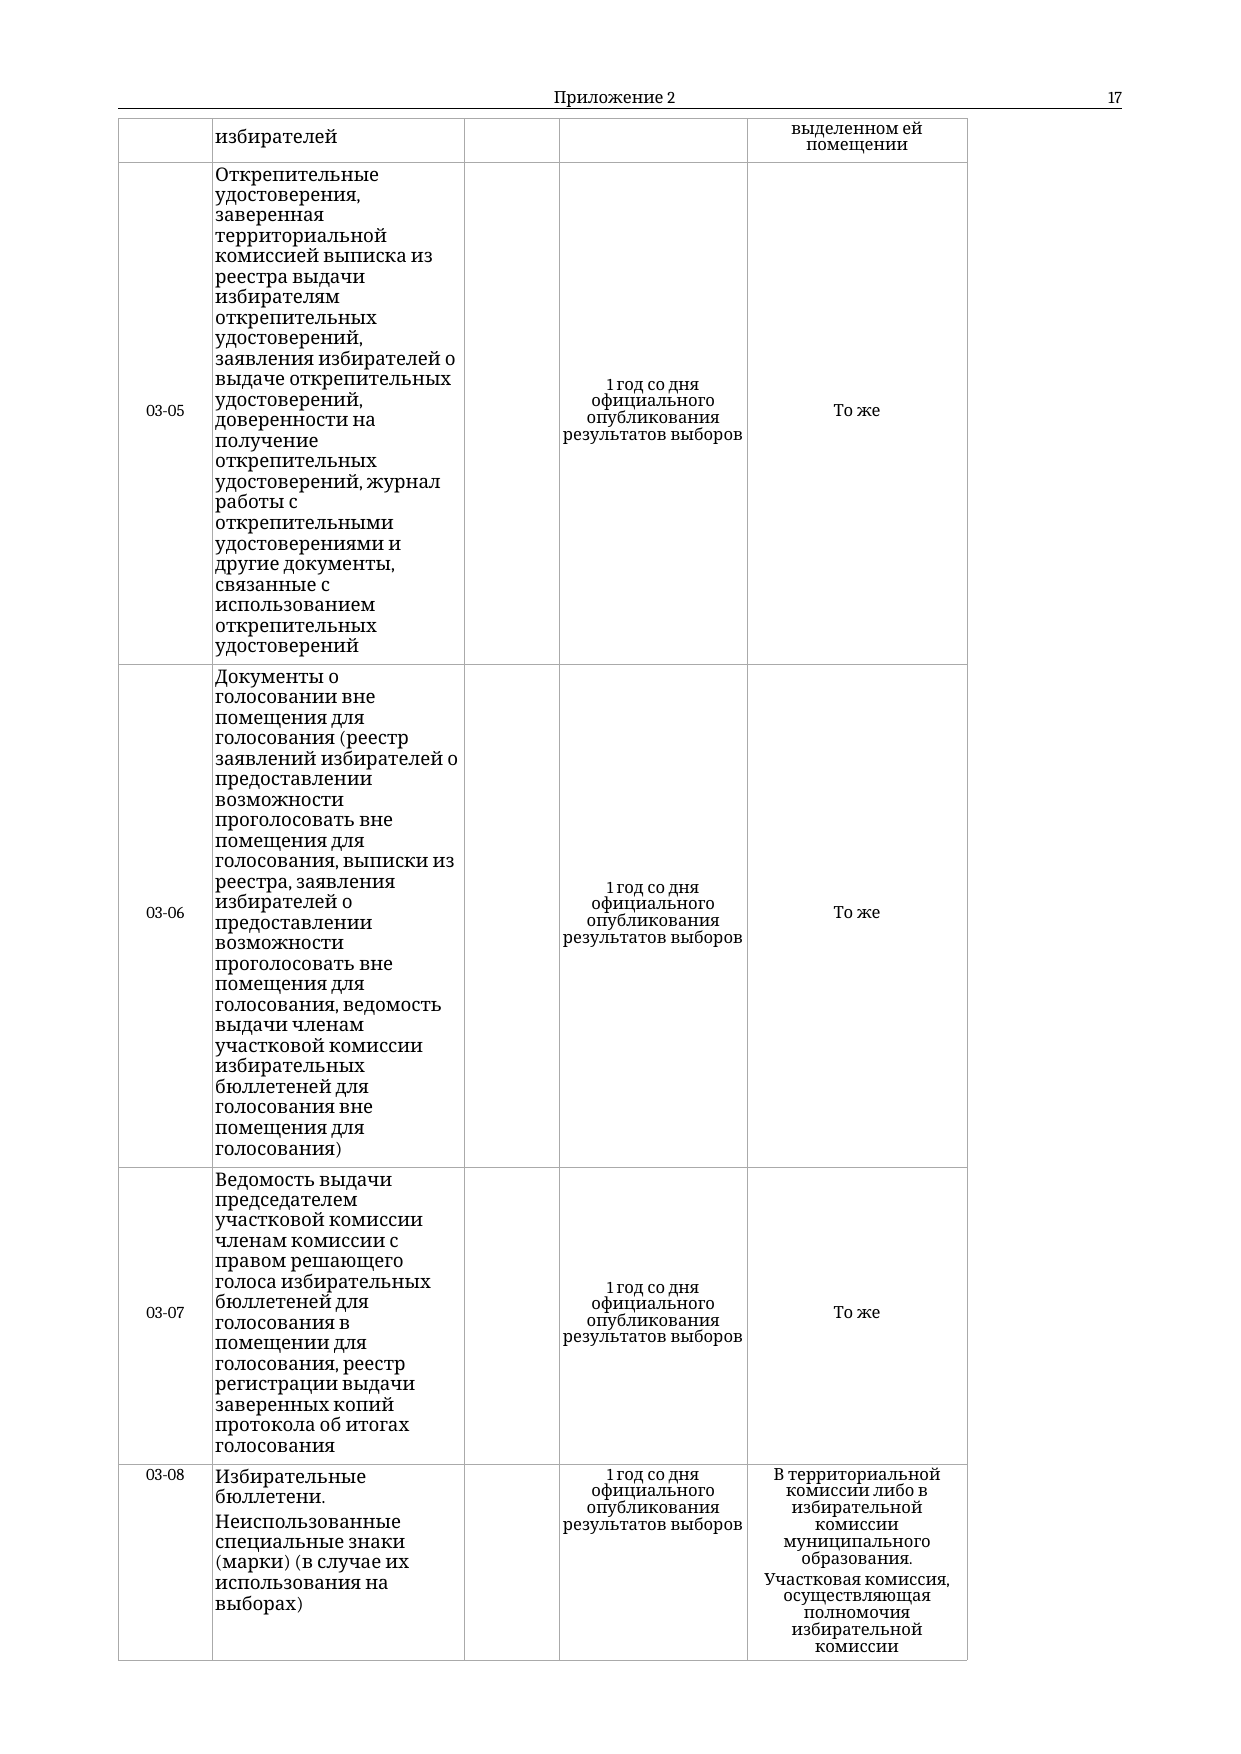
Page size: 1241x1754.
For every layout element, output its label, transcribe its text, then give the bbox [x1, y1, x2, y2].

table_cell 1 год со дня официального опубликования результатов выборов [560, 1168, 747, 1464]
table_cell избирателей [213, 119, 464, 162]
table_cell [560, 119, 747, 162]
table_cell 03-08 [119, 1465, 212, 1659]
table_cell 03-07 [119, 1168, 212, 1464]
table_cell [465, 163, 559, 664]
table_cell Ведомость выдачи председателем участковой комиссии членам комиссии с правом решающего голоса избирательных бюллетеней для голосования в помещении для голосования, реестр регистрации выдачи заверенных копий протокола об итогах голосования [213, 1168, 464, 1464]
table_cell Открепительные удостоверения, заверенная территориальной комиссией выписка из реестра выдачи избирателям открепительных удостоверений, заявления избирателей о выдаче открепительных удостоверений, доверенности на получение открепительных удостоверений, журнал работы с открепительными удостоверениями и другие документы, связанные с использованием открепительных удостоверений [213, 163, 464, 664]
table_cell То же [748, 1168, 967, 1464]
table_cell 1 год со дня официального опубликования результатов выборов [560, 665, 747, 1167]
table_cell [465, 1168, 559, 1464]
table_cell [119, 119, 212, 162]
table_cell То же [748, 665, 967, 1167]
table_cell [465, 665, 559, 1167]
table_cell 03-05 [119, 163, 212, 664]
table_cell 03-06 [119, 665, 212, 1167]
table_cell Избирательные бюллетени. Неиспользованные специальные знаки (марки) (в случае их использования на выборах) [213, 1465, 464, 1659]
table_cell [465, 1465, 559, 1659]
table_cell 1 год со дня официального опубликования результатов выборов [560, 163, 747, 664]
table_cell Документы о голосовании вне помещения для голосования (реестр заявлений избирателей о предоставлении возможности проголосовать вне помещения для голосования, выписки из реестра, заявления избирателей о предоставлении возможности проголосовать вне помещения для голосования, ведомость выдачи членам участковой комиссии избирательных бюллетеней для голосования вне помещения для голосования) [213, 665, 464, 1167]
table_cell То же [748, 163, 967, 664]
table_cell В территориальной комиссии либо в избирательной комиссии муниципального образования. Участковая комиссия, осуществляющая полномочия избирательной комиссии [748, 1465, 967, 1659]
table_cell [465, 119, 559, 162]
table_cell выделенном ей помещении [748, 119, 967, 162]
table_cell 1 год со дня официального опубликования результатов выборов [560, 1465, 747, 1659]
